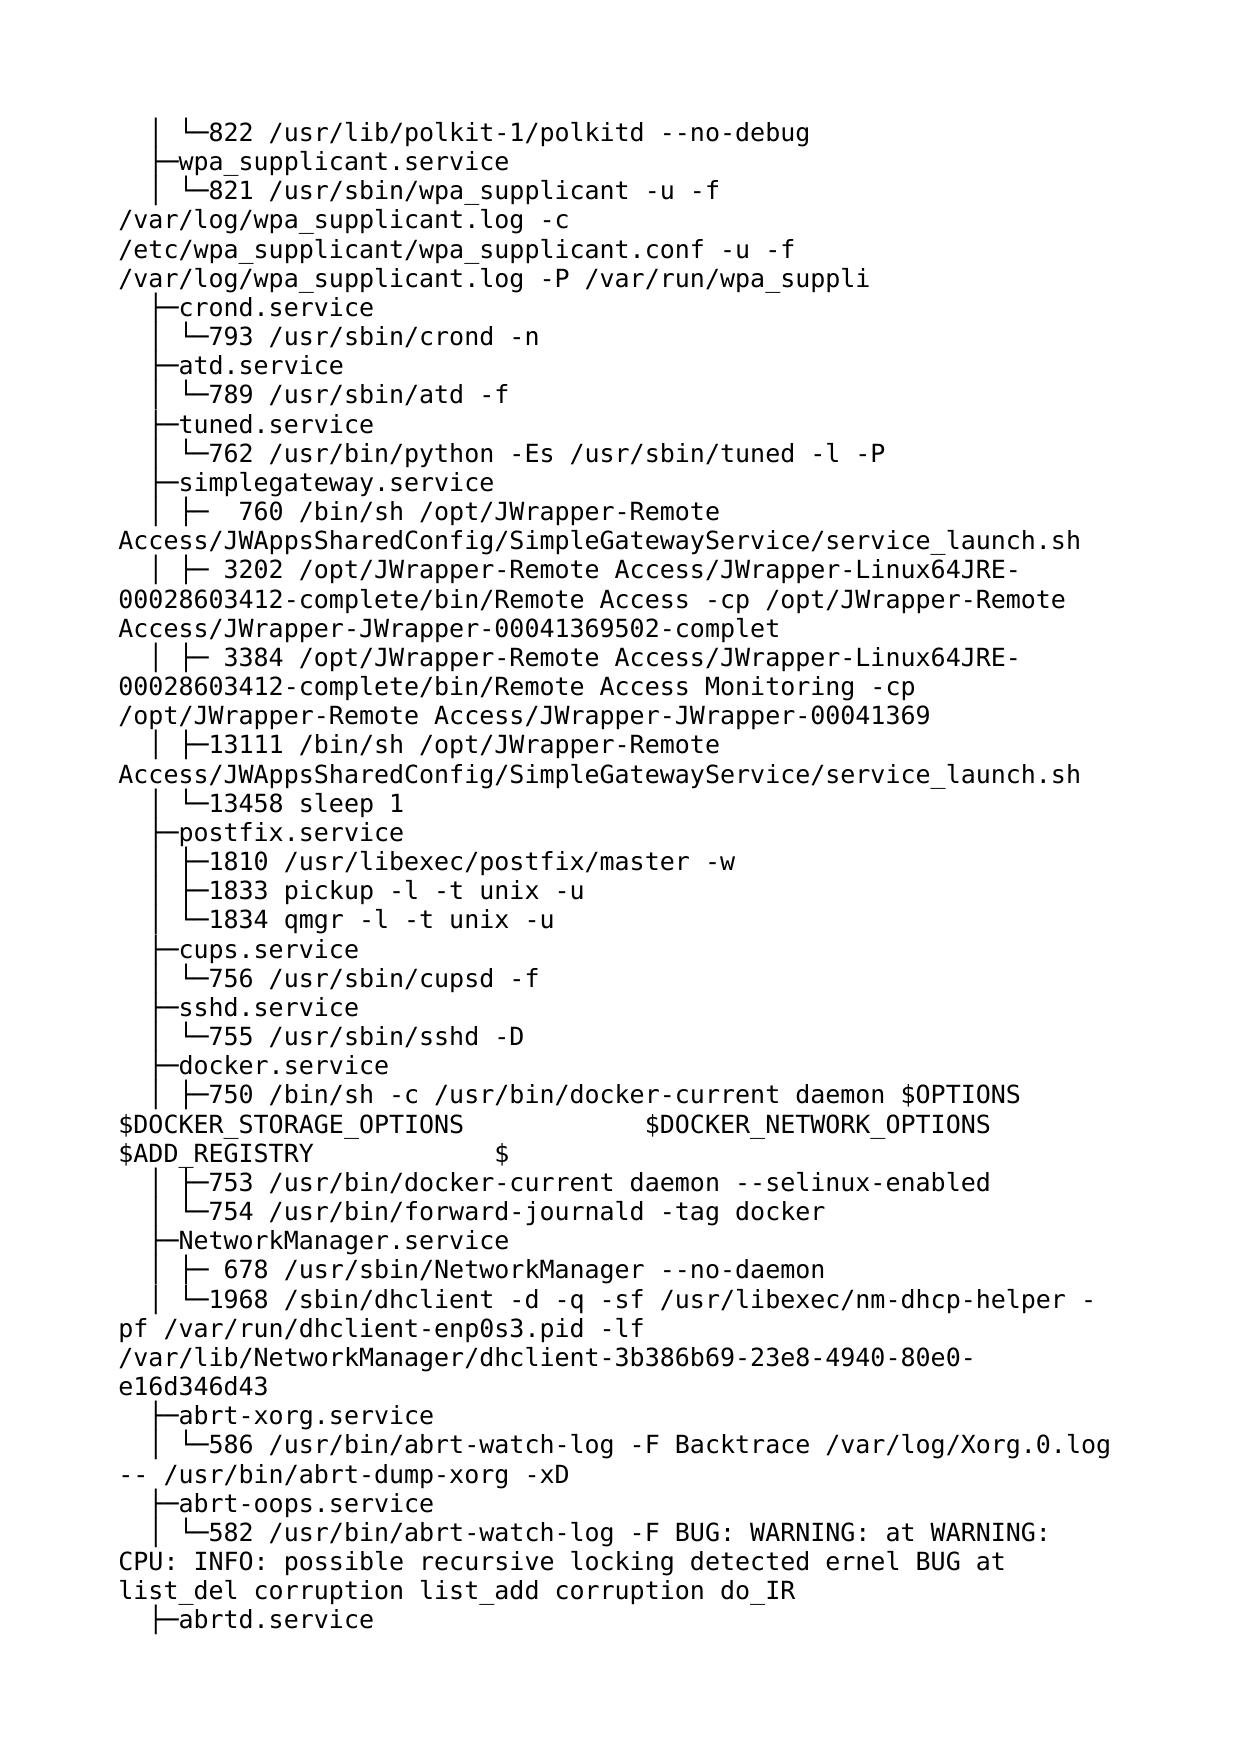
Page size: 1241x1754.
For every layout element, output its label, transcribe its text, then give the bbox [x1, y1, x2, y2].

text │ └─822 /usr/lib/polkit-1/polkitd --no-debug ├─wpa_supplicant.service │ └─821 /usr/sbin/wpa_supplicant -u -f /var/log/wpa_supplicant.log -c /etc/wpa_supplicant/wpa_supplicant.conf -u -f /var/log/wpa_supplicant.log -P /var/run/wpa_suppli ├─crond.service │ └─793 /usr/sbin/crond -n ├─atd.service │ └─789 /usr/sbin/atd -f ├─tuned.service │ └─762 /usr/bin/python -Es /usr/sbin/tuned -l -P ├─simplegateway.service │ ├─ 760 /bin/sh /opt/JWrapper-Remote Access/JWAppsSharedConfig/SimpleGatewayService/service_launch.sh │ ├─ 3202 /opt/JWrapper-Remote Access/JWrapper-Linux64JRE-00028603412-complete/bin/Remote Access -cp /opt/JWrapper-Remote Access/JWrapper-JWrapper-00041369502-complet │ ├─ 3384 /opt/JWrapper-Remote Access/JWrapper-Linux64JRE-00028603412-complete/bin/Remote Access Monitoring -cp /opt/JWrapper-Remote Access/JWrapper-JWrapper-00041369 │ ├─13111 /bin/sh /opt/JWrapper-Remote Access/JWAppsSharedConfig/SimpleGatewayService/service_launch.sh │ └─13458 sleep 1 ├─postfix.service │ ├─1810 /usr/libexec/postfix/master -w │ ├─1833 pickup -l -t unix -u │ └─1834 qmgr -l -t unix -u ├─cups.service │ └─756 /usr/sbin/cupsd -f ├─sshd.service │ └─755 /usr/sbin/sshd -D ├─docker.service │ ├─750 /bin/sh -c /usr/bin/docker-current daemon $OPTIONS $DOCKER_STORAGE_OPTIONS $DOCKER_NETWORK_OPTIONS $ADD_REGISTRY $ │ ├─753 /usr/bin/docker-current daemon --selinux-enabled │ └─754 /usr/bin/forward-journald -tag docker ├─NetworkManager.service │ ├─ 678 /usr/sbin/NetworkManager --no-daemon │ └─1968 /sbin/dhclient -d -q -sf /usr/libexec/nm-dhcp-helper -pf /var/run/dhclient-enp0s3.pid -lf /var/lib/NetworkManager/dhclient-3b386b69-23e8-4940-80e0-e16d346d43 ├─abrt-xorg.service │ └─586 /usr/bin/abrt-watch-log -F Backtrace /var/log/Xorg.0.log -- /usr/bin/abrt-dump-xorg -xD ├─abrt-oops.service │ └─582 /usr/bin/abrt-watch-log -F BUG: WARNING: at WARNING: CPU: INFO: possible recursive locking detected ernel BUG at list_del corruption list_add corruption do_IR ├─abrtd.service [118, 118, 1122, 1635]
